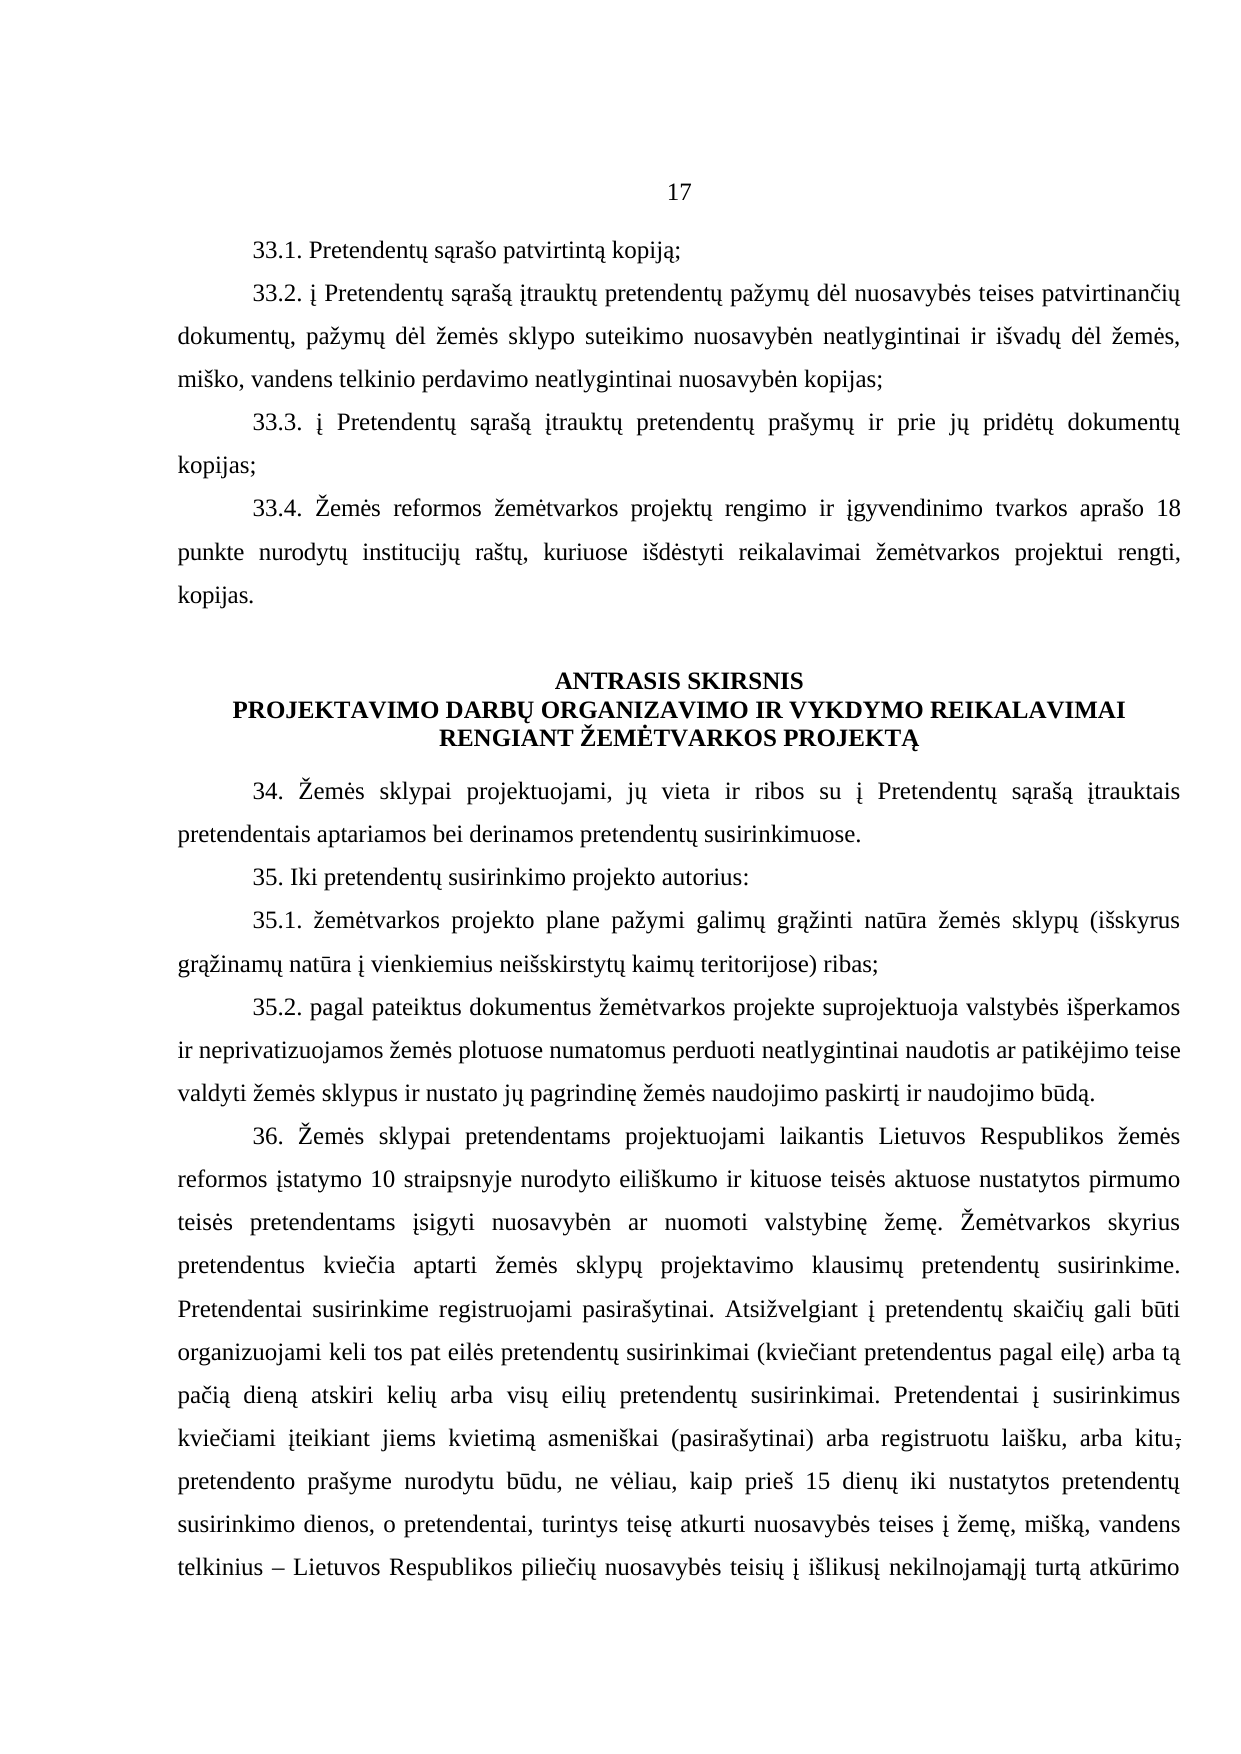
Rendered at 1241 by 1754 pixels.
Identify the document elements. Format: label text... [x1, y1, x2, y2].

text 33.1. Pretendentų sąrašo patvirtintą kopiją; [177, 235, 1181, 263]
text 36. Žemės sklypai pretendentams projektuojami laikantis Lietuvos Respublikos žemės reformos įstatymo 10 straipsnyje nurodyto eiliškumo ir kituose teisės aktuose nustatytos pirmumo teisės pretendentams įsigyti nuosavybėn ar nuomoti valstybinę žemę. Žemėtvarkos skyrius pretendentus kviečia aptarti žemės sklypų projektavimo klausimų pretendentų susirinkime. Pretendentai susirinkime registruojami pasirašytinai. Atsižvelgiant į pretendentų skaičių gali būti organizuojami keli tos pat eilės pretendentų susirinkimai (kviečiant pretendentus pagal eilę) arba tą pačią dieną atskiri kelių arba visų eilių pretendentų susirinkimai. Pretendentai į susirinkimus kviečiami įteikiant jiems kvietimą asmeniškai (pasirašytinai) arba registruotu laišku, arba kitu, pretendento prašyme nurodytu būdu, ne vėliau, kaip prieš 15 dienų iki nustatytos pretendentų susirinkimo dienos, o pretendentai, turintys teisę atkurti nuosavybės teises į žemę, mišką, vandens telkinius – Lietuvos Respublikos piliečių nuosavybės teisių į išlikusį nekilnojamąjį turtą atkūrimo [177, 1121, 1181, 1581]
text 35. Iki pretendentų susirinkimo projekto autorius: [177, 862, 1181, 891]
text 34. Žemės sklypai projektuojami, jų vieta ir ribos su į Pretendentų sąrašą įtrauktais pretendentais aptariamos bei derinamos pretendentų susirinkimuose. [177, 776, 1181, 848]
text 35.1. žemėtvarkos projekto plane pažymi galimų grąžinti natūra žemės sklypų (išskyrus grąžinamų natūra į vienkiemius neišskirstytų kaimų teritorijose) ribas; [177, 906, 1181, 977]
text 33.2. į Pretendentų sąrašą įtrauktų pretendentų pažymų dėl nuosavybės teises patvirtinančių dokumentų, pažymų dėl žemės sklypo suteikimo nuosavybėn neatlygintinai ir išvadų dėl žemės, miško, vandens telkinio perdavimo neatlygintinai nuosavybėn kopijas; [177, 278, 1181, 393]
text 35.2. pagal pateiktus dokumentus žemėtvarkos projekte suprojektuoja valstybės išperkamos ir neprivatizuojamos žemės plotuose numatomus perduoti neatlygintinai naudotis ar patikėjimo teise valdyti žemės sklypus ir nustato jų pagrindinę žemės naudojimo paskirtį ir naudojimo būdą. [177, 992, 1181, 1107]
text ANTRASIS SKIRSNIS [177, 666, 1181, 695]
text 33.4. Žemės reformos žemėtvarkos projektų rengimo ir įgyvendinimo tvarkos aprašo 18 punkte nurodytų institucijų raštų, kuriuose išdėstyti reikalavimai žemėtvarkos projektui rengti, kopijas. [177, 493, 1181, 608]
text PROJEKTAVIMO DARBŲ ORGANIZAVIMO IR VYKDYMO REIKALAVIMAI rengiant žemėtvarkos projektą [177, 695, 1181, 752]
text 33.3. į Pretendentų sąrašą įtrauktų pretendentų prašymų ir prie jų pridėtų dokumentų kopijas; [177, 407, 1181, 479]
